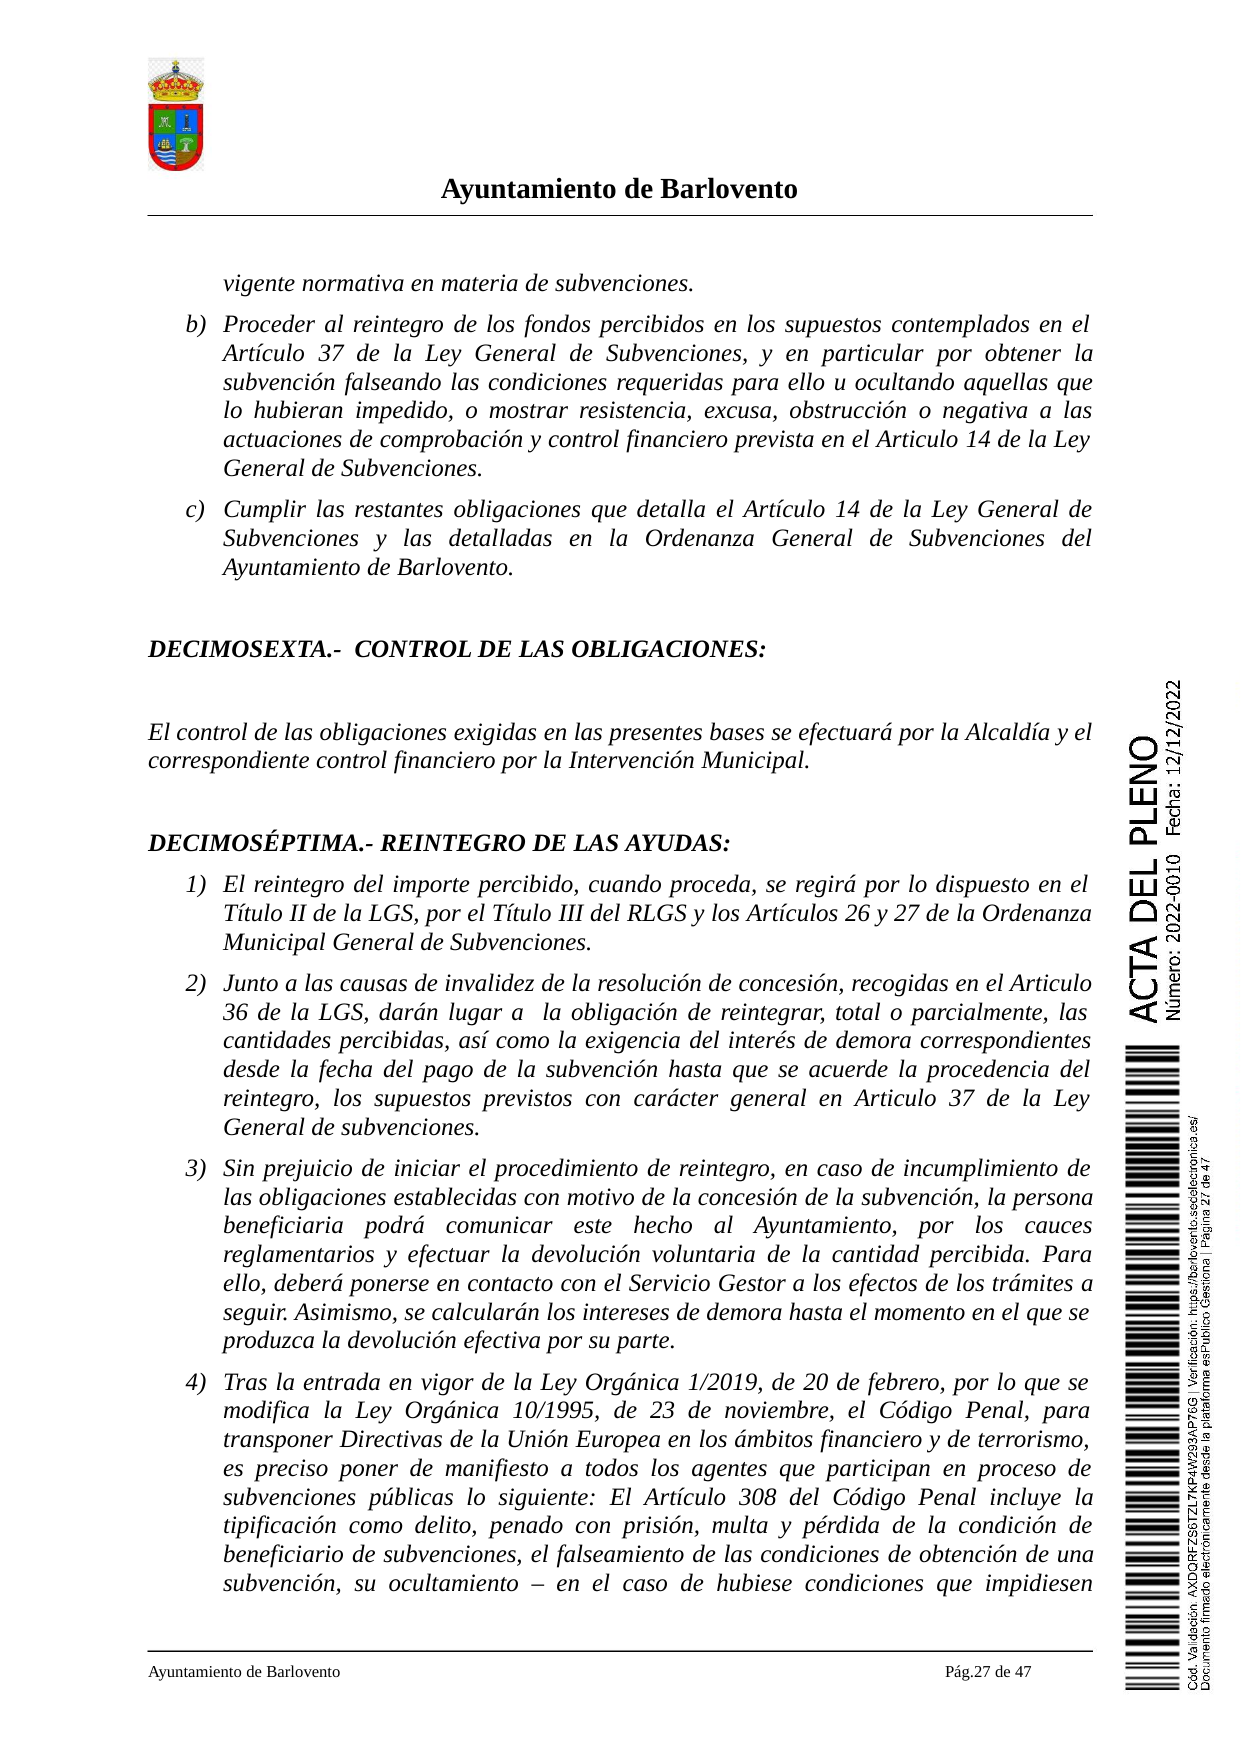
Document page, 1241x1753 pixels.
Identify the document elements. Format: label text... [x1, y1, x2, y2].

text actuaciones de comprobación y control financiero prevista en el Articulo 14 de la Ley [223, 426, 1117, 453]
text 6 de la LGS, darán lugar a la obligación de reintegrar, total o parcialmente, las [235, 998, 1116, 1026]
text transponer Directivas de la Unión Europea en los ámbitos financiero y de terrorismo, [223, 1426, 1117, 1453]
text ) Junto a las causas de invalidez de la resolución de concesión, recogidas en el Articulo [198, 969, 1117, 997]
text las obligaciones establecidas con motivo de la concesión de la subvención, la persona [223, 1183, 1117, 1211]
text ) Tras la entrada en vigor de la Ley Orgánica 1/2019, de 20 de febrero, por lo que se [198, 1368, 1117, 1396]
text DECIMOSÉPTIMA.- REINTEGRO DE LAS AYUDAS: [148, 829, 756, 857]
text es preciso poner de manifiesto a todos los agentes que participan en proceso de [223, 1454, 1117, 1482]
text vigente normativa en materia de subvenciones. [223, 269, 718, 297]
text ) Sin prejuicio de iniciar el procedimiento de reintegro, en caso de incumplimiento de [198, 1154, 1117, 1182]
text Ayuntamiento de Barlovento. [223, 553, 1117, 581]
text correspondiente control financiero por la Intervención Municipal. [148, 747, 1117, 774]
text reintegro, los supuestos previstos con carácter general en Articulo 37 de la Ley [223, 1084, 1116, 1112]
text c) Cumplir las restantes obligaciones que detalla el Artículo 14 de la Ley General de [185, 496, 1117, 523]
text DECIMOSEXTA.- CONTROL DE LAS OBLIGACIONES: [148, 636, 793, 663]
text Ayuntamiento de Barlovento [148, 1662, 366, 1681]
text 2 [185, 969, 198, 997]
text General de subvenciones. [223, 1113, 1116, 1141]
text ) El reintegro del importe percibido, cuando proceda, se regirá por lo dispuesto en el [198, 871, 1116, 898]
text beneficiario de subvenciones, el falseamiento de las condiciones de obtención de una [223, 1541, 1117, 1568]
text lo hubieran impedido, o mostrar resistencia, excusa, obstrucción o negativa a las [223, 397, 1117, 424]
text subvenciones públicas lo siguiente: El Artículo 308 del Código Penal incluye la [223, 1483, 1117, 1511]
text Pág.27 de 47 [945, 1662, 1056, 1681]
text modifica la Ley Orgánica 10/1995, de 23 de noviembre, el Código Penal, para [223, 1397, 1117, 1424]
text Ayuntamiento de Barlovento [441, 173, 825, 205]
text subvención, su ocultamiento – en el caso de hubiese condiciones que impidiesen [223, 1569, 1117, 1597]
text beneficiaria podrá comunicar este hecho al Ayuntamiento, por los cauces [223, 1212, 1117, 1239]
text subvención falseando las condiciones requeridas para ello u ocultando aquellas que [223, 368, 1117, 396]
text b) Proceder al reintegro de los fondos percibidos en los supuestos contemplados en el [185, 311, 1117, 338]
text General de Subvenciones. [223, 454, 1117, 482]
text desde la fecha del pago de la subvención hasta que se acuerde la procedencia del [223, 1056, 1116, 1083]
text seguir. Asimismo, se calcularán los intereses de demora hasta el momento en el que se [223, 1298, 1117, 1326]
text Subvenciones y las detalladas en la Ordenanza General de Subvenciones del [223, 524, 1117, 552]
text produzca la devolución efectiva por su parte. [223, 1327, 1117, 1354]
text 1 [185, 871, 198, 898]
text 4 [185, 1368, 198, 1396]
text ello, deberá ponerse en contacto con el Servicio Gestor a los efectos de los trámites a [223, 1269, 1117, 1297]
text Título II de la LGS, por el Título III del RLGS y los Artículos 26 y 27 de la Ordenanza [223, 899, 1116, 927]
text reglamentarios y efectuar la devolución voluntaria de la cantidad percibida. Para [223, 1241, 1117, 1268]
picture [0, 0, 1241, 1753]
text 3 [185, 1154, 198, 1182]
text Municipal General de Subvenciones. [223, 928, 1116, 956]
text El control de las obligaciones exigidas en las presentes bases se efectuará por la Alcaldía y el [148, 718, 1117, 746]
text tipificación como delito, penado con prisión, multa y pérdida de la condición de [223, 1512, 1117, 1539]
text Artículo 37 de la Ley General de Subvenciones, y en particular por obtener la [223, 339, 1117, 367]
text cantidades percibidas, así como la exigencia del interés de demora correspondientes [223, 1027, 1116, 1054]
text 3 [223, 998, 235, 1026]
